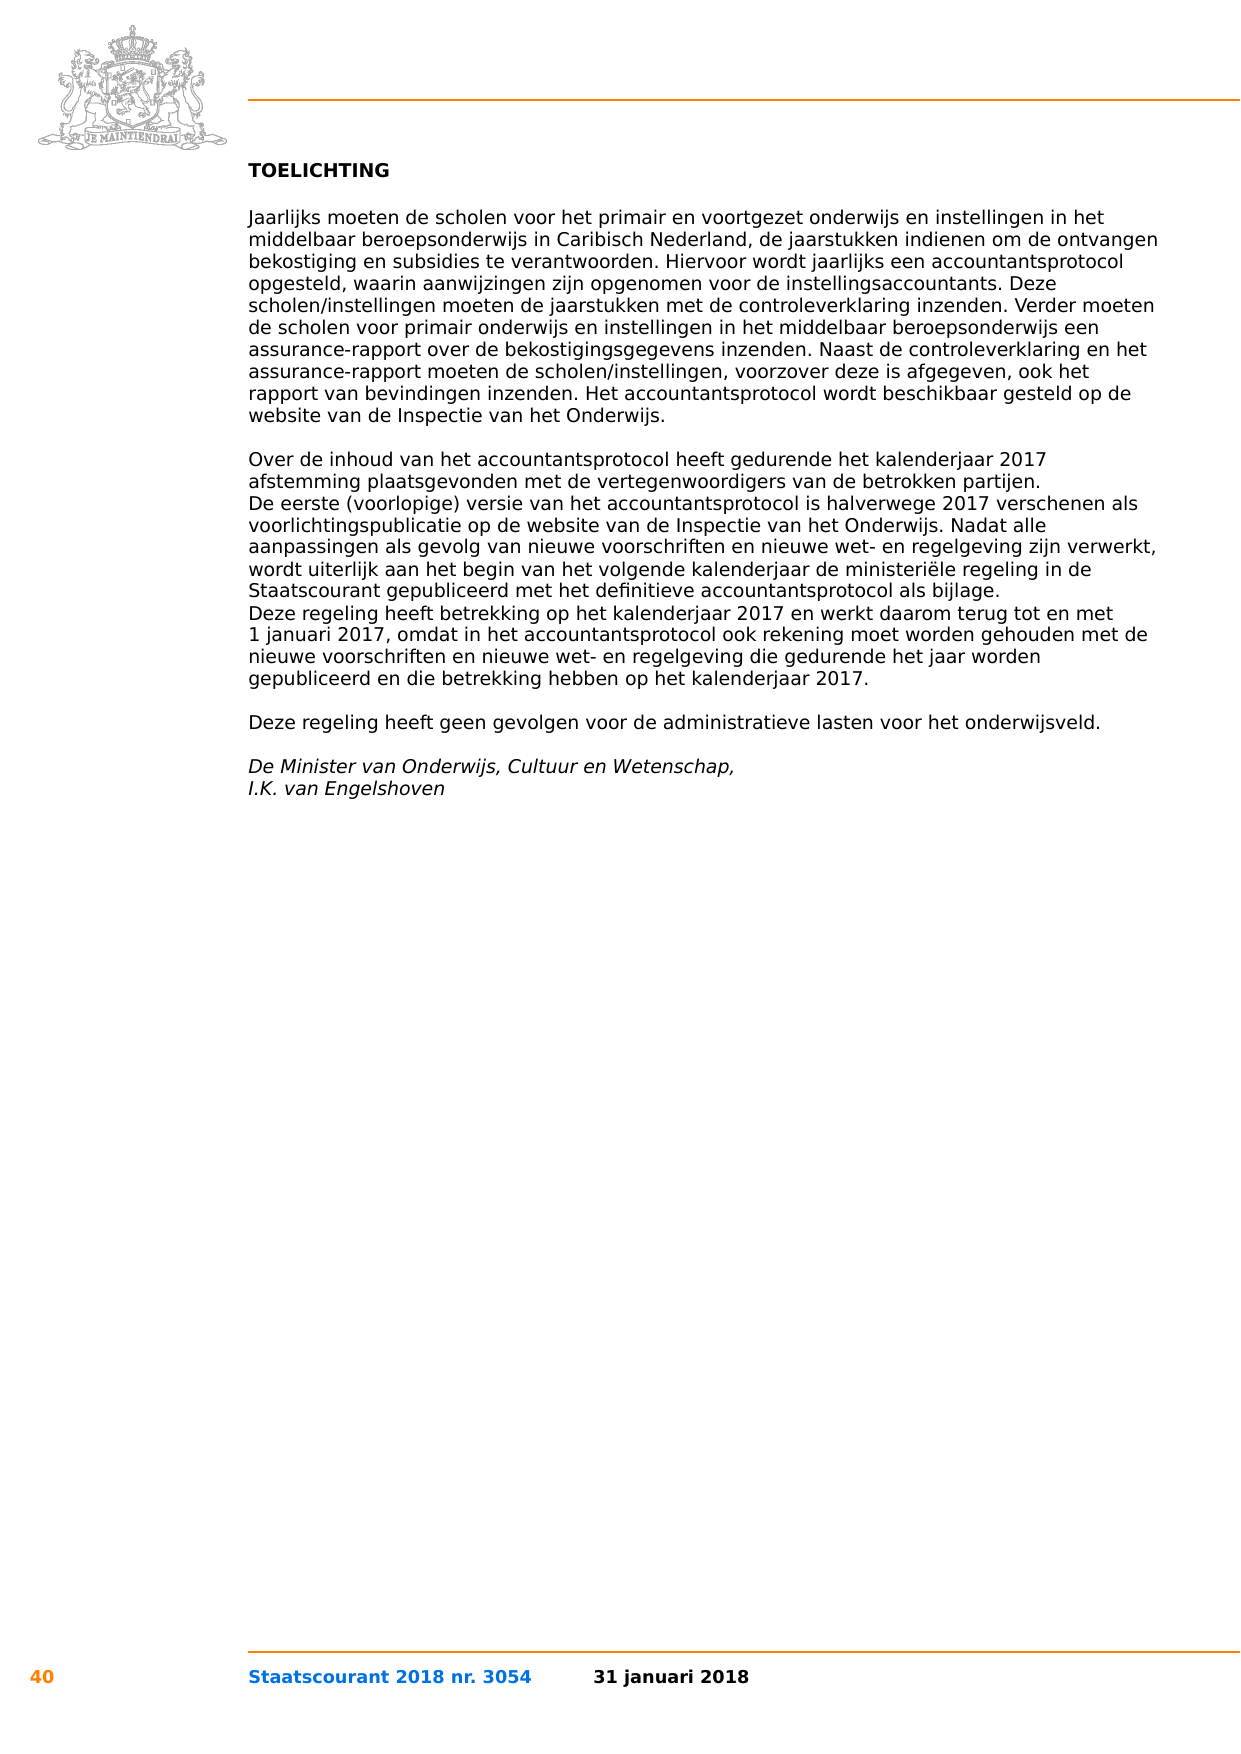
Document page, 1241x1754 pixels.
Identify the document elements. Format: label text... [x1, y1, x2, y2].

text Deze regeling heeft betrekking op het kalenderjaar 2017 en werkt daarom terug tot en met 1 januari 2017, omdat in het accountantsprotocol ook rekening moet worden gehouden met de nieuwe voorschriften en nieuwe wet- en regelgeving die gedurende het jaar worden gepubliceerd en die betrekking hebben op het kalenderjaar 2017. [248, 602, 1163, 690]
subtitle TOELICHTING [248, 160, 1163, 182]
text De Minister van Onderwijs, Cultuur en Wetenschap, I.K. van Engelshoven [248, 756, 1163, 800]
text De eerste (voorlopige) versie van het accountantsprotocol is halverwege 2017 verschenen als voorlichtingspublicatie op de website van de Inspectie van het Onderwijs. Nadat alle aanpassingen als gevolg van nieuwe voorschriften en nieuwe wet- en regelgeving zijn verwerkt, wordt uiterlijk aan het begin van het volgende kalenderjaar de ministeriële regeling in de Staatscourant gepubliceerd met het definitieve accountantsprotocol als bijlage. [248, 492, 1163, 602]
text Jaarlijks moeten de scholen voor het primair en voortgezet onderwijs en instellingen in het middelbaar beroepsonderwijs in Caribisch Nederland, de jaarstukken indienen om de ontvangen bekostiging en subsidies te verantwoorden. Hiervoor wordt jaarlijks een accountantsprotocol opgesteld, waarin aanwijzingen zijn opgenomen voor de instellingsaccountants. Deze scholen/instellingen moeten de jaarstukken met de controleverklaring inzenden. Verder moeten de scholen voor primair onderwijs en instellingen in het middelbaar beroepsonderwijs een assurance-rapport over de bekostigingsgegevens inzenden. Naast de controleverklaring en het assurance-rapport moeten de scholen/instellingen, voorzover deze is afgegeven, ook het rapport van bevindingen inzenden. Het accountantsprotocol wordt beschikbaar gesteld op de website van de Inspectie van het Onderwijs. [248, 207, 1163, 427]
picture [38, 25, 227, 150]
text Deze regeling heeft geen gevolgen voor de administratieve lasten voor het onderwijsveld. [248, 712, 1163, 734]
text Over de inhoud van het accountantsprotocol heeft gedurende het kalenderjaar 2017 afstemming plaatsgevonden met de vertegenwoordigers van de betrokken partijen. [248, 448, 1163, 492]
